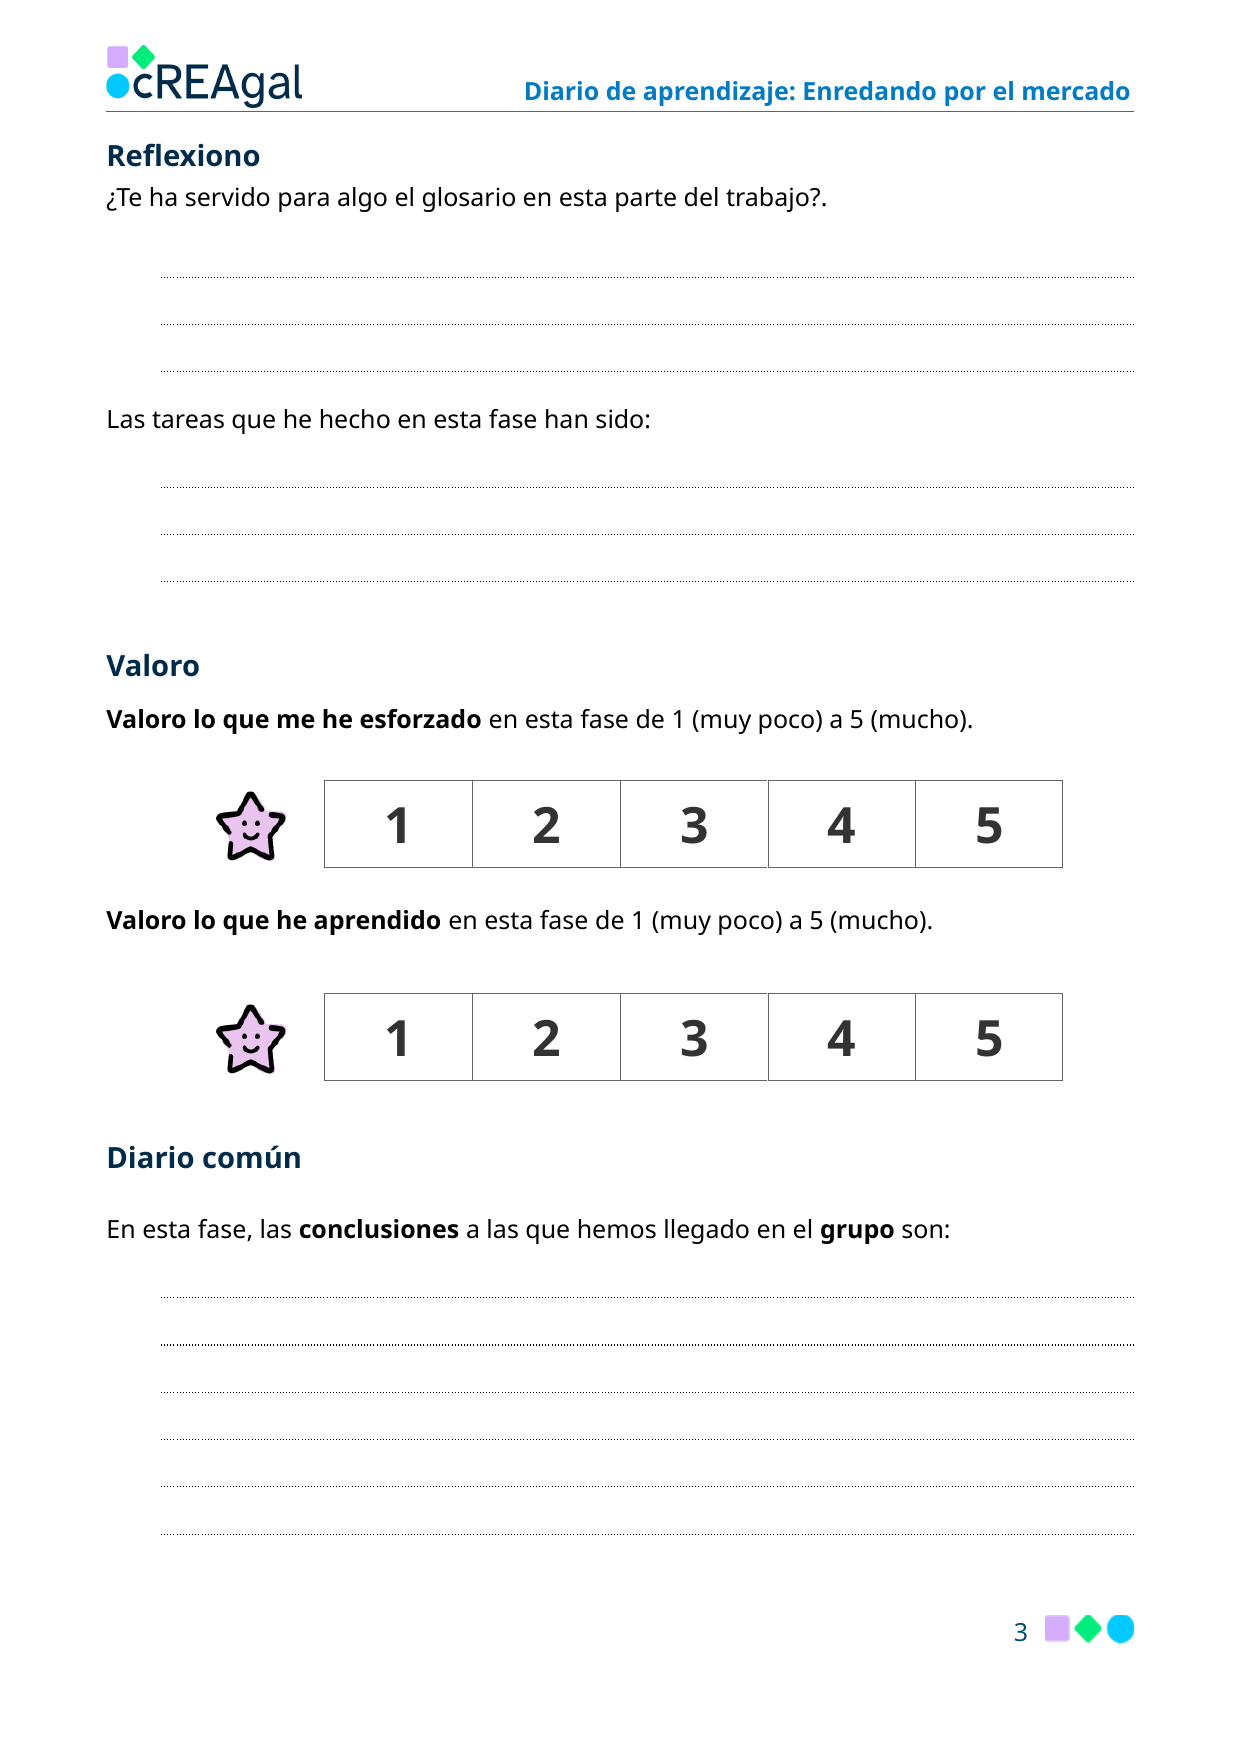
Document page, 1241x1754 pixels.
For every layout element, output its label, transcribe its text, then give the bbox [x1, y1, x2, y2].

table_header [177, 993, 324, 1081]
text Las tareas que he hecho en esta fase han sido: [106, 402, 1134, 436]
subtitle Valoro [106, 645, 1134, 685]
subtitle Reflexiono ¿Te ha servido para algo el glosario en esta parte del trabajo?. [106, 135, 1134, 214]
table_header 4 [769, 994, 915, 1080]
table_header 3 [621, 994, 767, 1080]
table_cell [160, 325, 1134, 372]
subtitle Diario común [106, 1137, 1134, 1177]
text Valoro lo que he aprendido en esta fase de 1 (muy poco) a 5 (mucho). [106, 902, 1134, 936]
table_cell [160, 1393, 1134, 1440]
table_header [160, 1251, 1134, 1298]
text En esta fase, las conclusiones a las que hemos llegado en el grupo son: [106, 1212, 1134, 1246]
picture [106, 45, 302, 108]
table_cell [160, 535, 1134, 582]
picture [1045, 1615, 1118, 1643]
table_header 4 [769, 781, 915, 867]
table_header 1 [325, 994, 472, 1080]
table_header [160, 441, 1134, 488]
table_cell [160, 488, 1134, 535]
table_header 5 [916, 994, 1062, 1080]
table_header 2 [473, 781, 620, 867]
picture [208, 998, 293, 1079]
picture [208, 785, 293, 866]
table_cell [160, 1488, 1134, 1535]
table_cell [160, 1298, 1134, 1346]
picture [1128, 1615, 1135, 1625]
table_header 1 [325, 781, 472, 867]
table_cell [160, 1440, 1134, 1487]
table_header [160, 231, 1134, 278]
table_cell [160, 1346, 1134, 1393]
text Valoro lo que me he esforzado en esta fase de 1 (muy poco) a 5 (mucho). [106, 701, 1134, 735]
table_header 2 [473, 994, 620, 1080]
table_header [177, 780, 324, 868]
table_header 5 [916, 781, 1062, 867]
table_cell [160, 278, 1134, 325]
table_header 3 [621, 781, 767, 867]
picture [1124, 1631, 1135, 1643]
